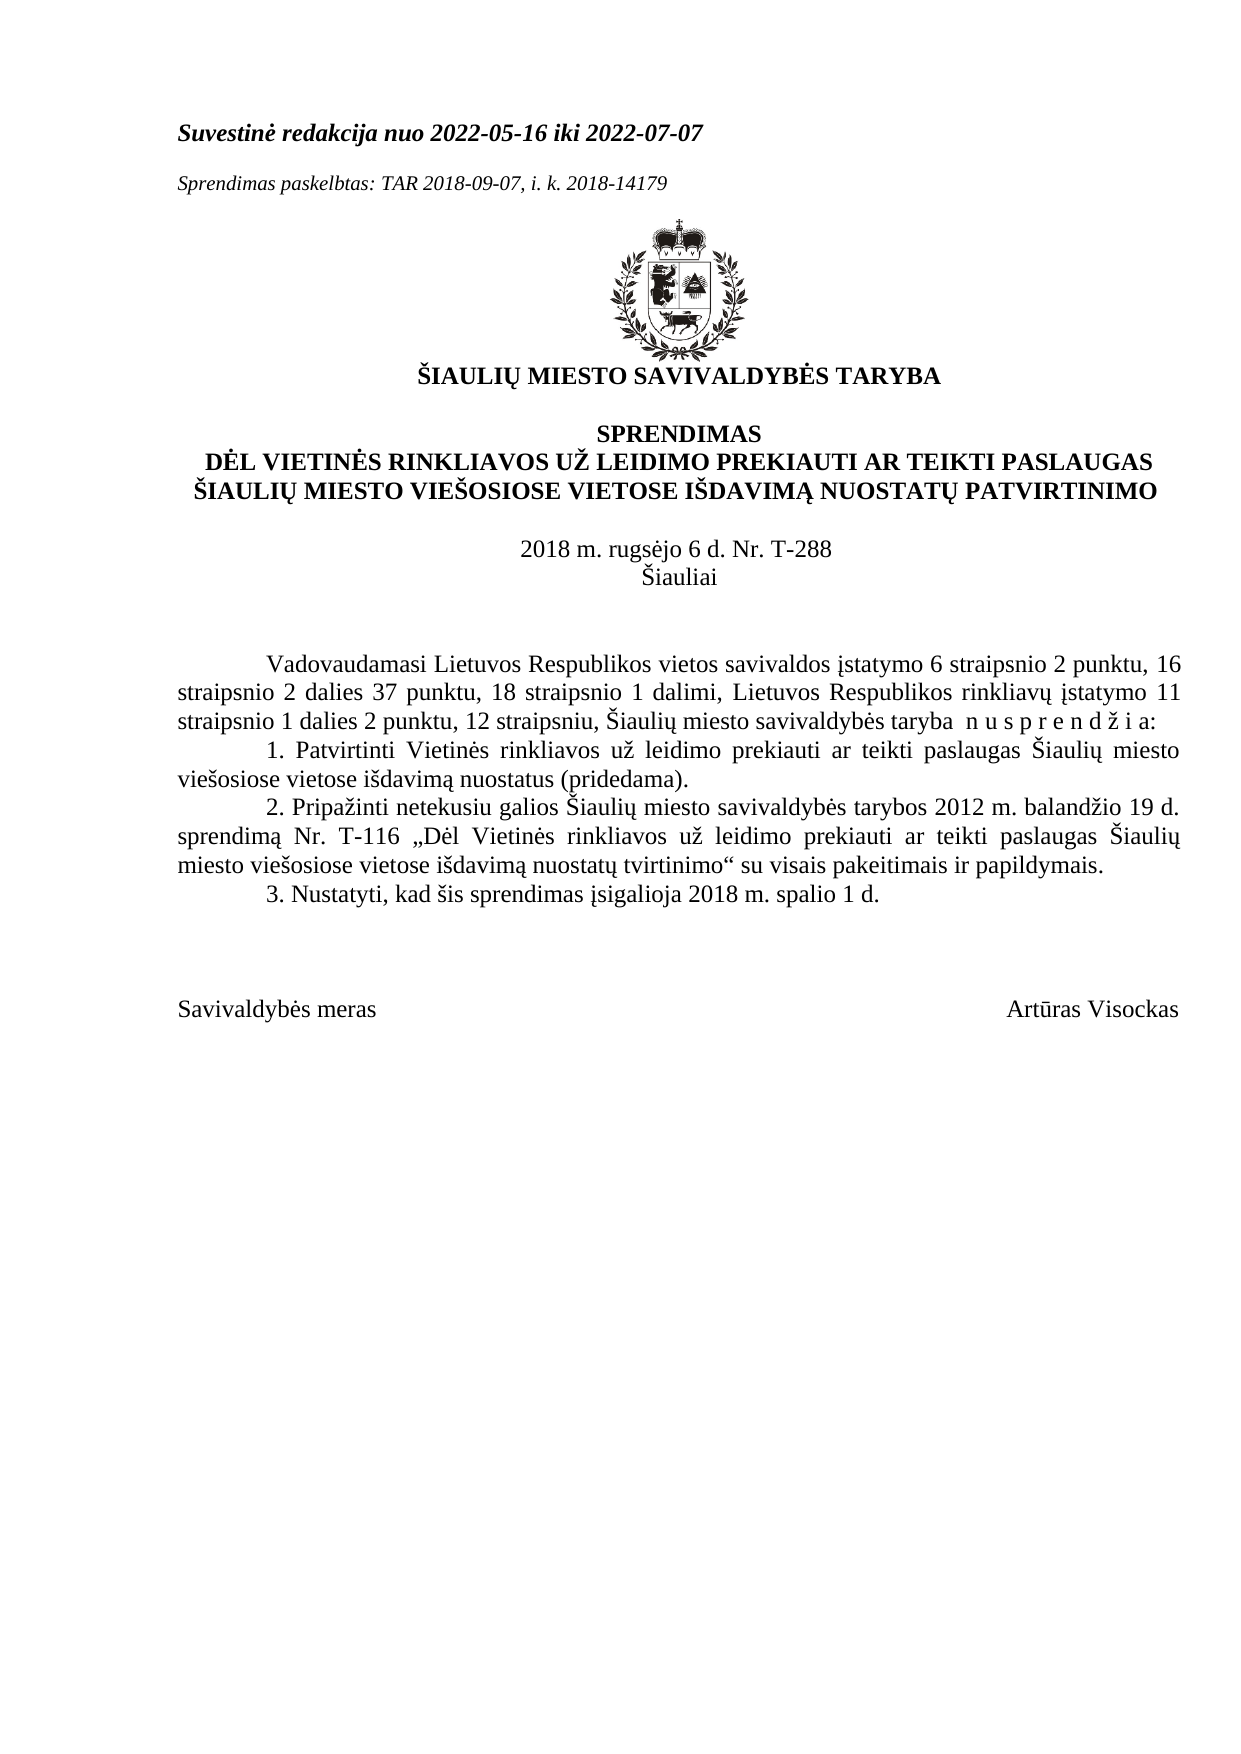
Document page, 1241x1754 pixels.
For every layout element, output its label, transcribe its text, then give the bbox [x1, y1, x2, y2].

subtitle DĖL VIETINĖS RINKLIAVOS UŽ LEIDIMO PREKIAUTI AR TEIKTI PASLAUGAS ŠIAULIŲ MIESTO VIEŠOSIOSE VIETOSE IŠDAVIMĄ NUOSTATŲ PATVIRTINIMO [177, 447, 1181, 505]
text SPRENDIMAS [177, 419, 1181, 447]
text 1. Patvirtinti Vietinės rinkliavos už leidimo prekiauti ar teikti paslaugas Šiaulių miesto viešosiose vietose išdavimą nuostatus (pridedama). [177, 735, 1181, 792]
text Sprendimas paskelbtas: TAR 2018-09-07, i. k. 2018-14179 [177, 171, 1181, 195]
text Suvestinė redakcija nuo 2022-05-16 iki 2022-07-07 [177, 118, 1181, 147]
text 2018 m. rugsėjo 6 d. Nr. T-288 [177, 534, 1181, 562]
text Vadovaudamasi Lietuvos Respublikos vietos savivaldos įstatymo 6 straipsnio 2 punktu, 16 straipsnio 2 dalies 37 punktu, 18 straipsnio 1 dalimi, Lietuvos Respublikos rinkliavų įstatymo 11 straipsnio 1 dalies 2 punktu, 12 straipsniu, Šiaulių miesto savivaldybės taryba n u s p r e n d ž i a: [177, 649, 1181, 735]
text Šiauliai [177, 562, 1181, 591]
text 3. Nustatyti, kad šis sprendimas įsigalioja 2018 m. spalio 1 d. [177, 879, 1181, 907]
text 2. Pripažinti netekusiu galios Šiaulių miesto savivaldybės tarybos 2012 m. balandžio 19 d. sprendimą Nr. T-116 „Dėl Vietinės rinkliavos už leidimo prekiauti ar teikti paslaugas Šiaulių miesto viešosiose vietose išdavimą nuostatų tvirtinimo“ su visais pakeitimais ir papildymais. [177, 792, 1181, 879]
text Savivaldybės meras Artūras Visockas [177, 994, 1181, 1022]
text ŠIAULIŲ MIESTO SAVIVALDYBĖS TARYBA [177, 361, 1181, 390]
